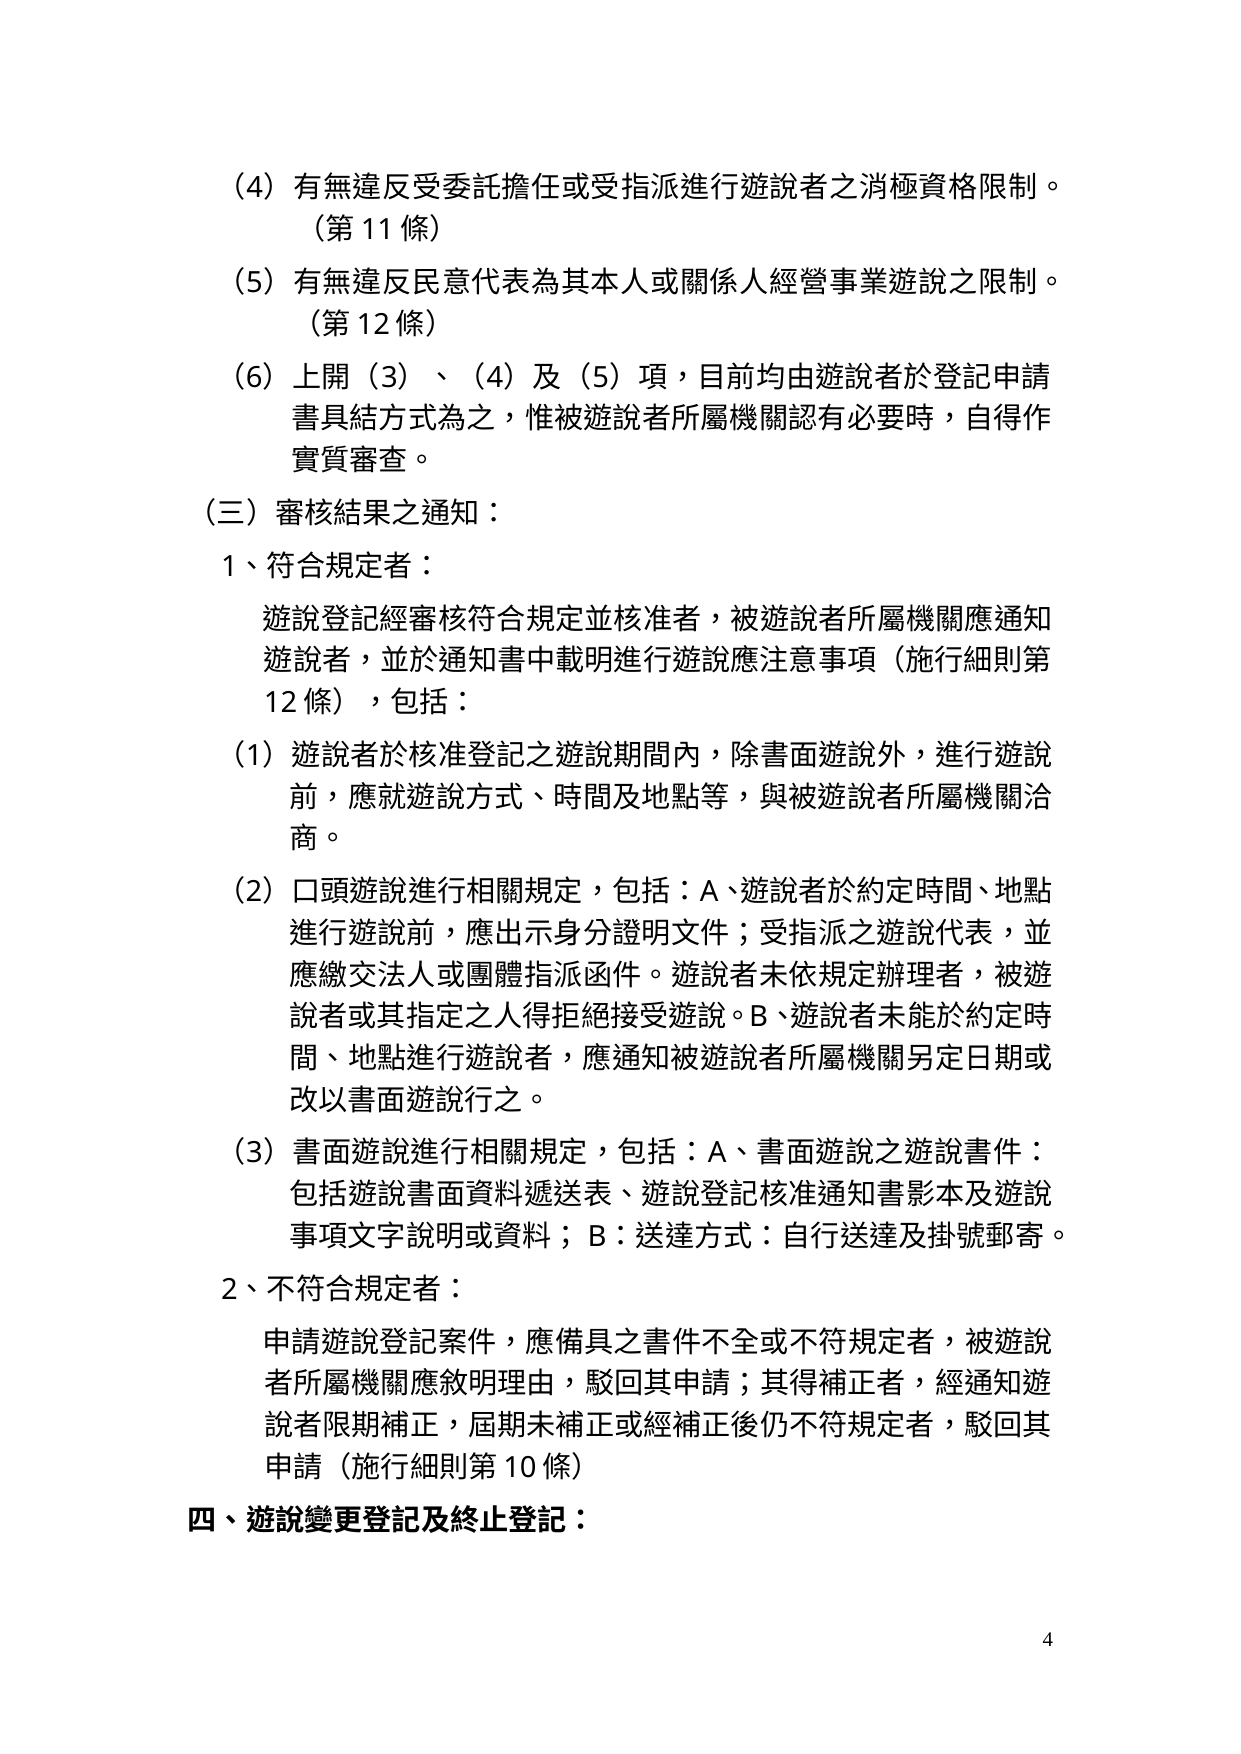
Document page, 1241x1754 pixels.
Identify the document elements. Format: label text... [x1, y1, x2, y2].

text 2、不符合規定者： [221, 1266, 1053, 1307]
text （6）上開（3）、（4）及（5）項，目前均由遊說者於登記申請書具結方式為之，惟被遊說者所屬機關認有必要時，自得作實質審查。 [216, 354, 1053, 479]
text 申請遊說登記案件，應備具之書件不全或不符規定者，被遊說者所屬機關應敘明理由，駁回其申請；其得補正者，經通知遊說者限期補正，屆期未補正或經補正後仍不符規定者，駁回其申請（施行細則第10條） [262, 1319, 1053, 1485]
text （1）遊說者於核准登記之遊說期間內，除書面遊說外，進行遊說前，應就遊說方式、時間及地點等，與被遊說者所屬機關洽商。 [216, 732, 1053, 857]
text 1、符合規定者： [221, 543, 1053, 584]
text （3）書面遊說進行相關規定，包括：A、書面遊說之遊說書件：包括遊說書面資料遞送表、遊說登記核准通知書影本及遊說事項文字說明或資料； B：送達方式：自行送達及掛號郵寄。 [216, 1129, 1053, 1254]
text 遊說登記經審核符合規定並核准者，被遊說者所屬機關應通知遊說者，並於通知書中載明進行遊說應注意事項（施行細則第12條），包括： [262, 596, 1053, 721]
text 四、遊說變更登記及終止登記： [187, 1497, 1053, 1538]
text （三）審核結果之通知： [187, 490, 1053, 532]
text （5）有無違反民意代表為其本人或關係人經營事業遊說之限制。（第12條） [216, 259, 1053, 342]
text （4）有無違反受委託擔任或受指派進行遊說者之消極資格限制。（第11條） [216, 164, 1053, 248]
text （2）口頭遊說進行相關規定，包括：A、遊說者於約定時間、地點進行遊說前，應出示身分證明文件；受指派之遊說代表，並應繳交法人或團體指派函件。遊說者未依規定辦理者，被遊說者或其指定之人得拒絕接受遊說。B、遊說者未能於約定時間、地點進行遊說者，應通知被遊說者所屬機關另定日期或改以書面遊說行之。 [216, 868, 1053, 1118]
